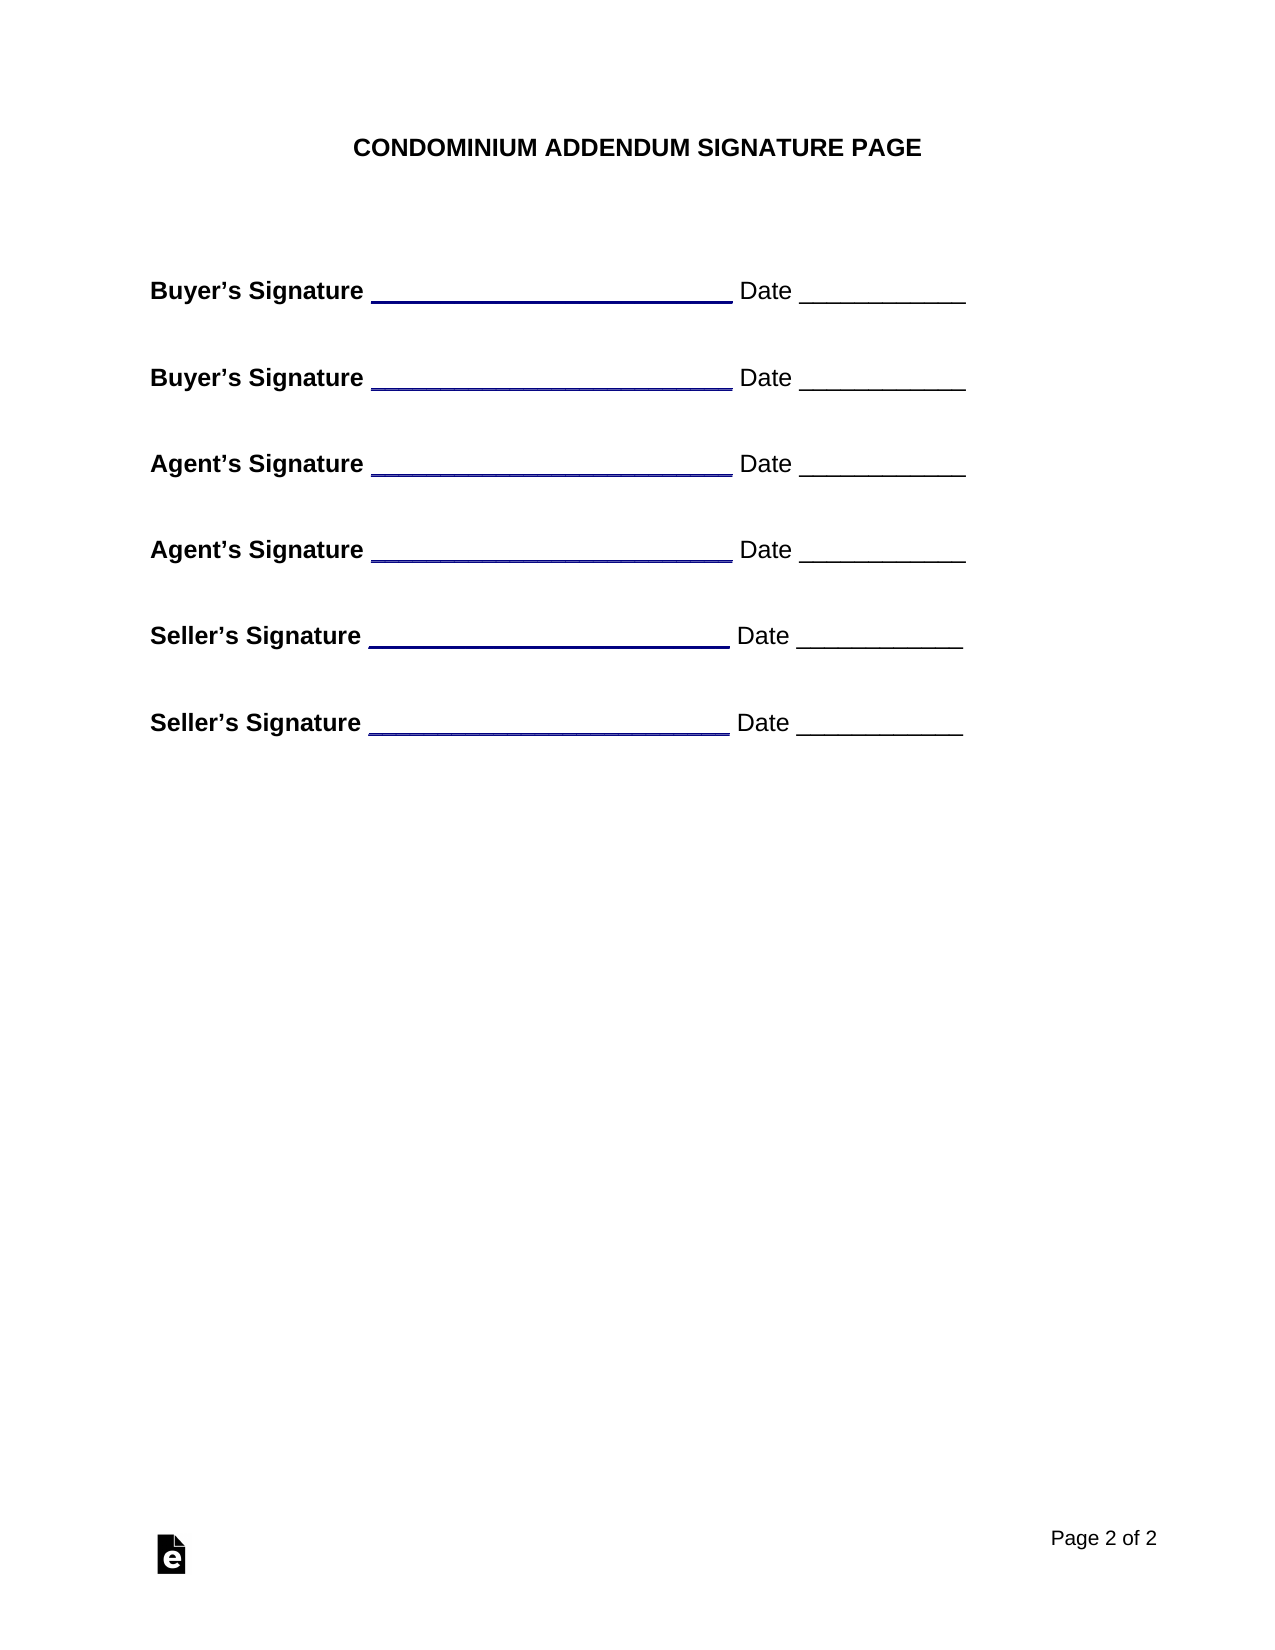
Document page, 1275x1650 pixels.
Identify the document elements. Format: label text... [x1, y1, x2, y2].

subtitle Agent’s Signature __________________________ Date ____________ [150, 449, 1125, 477]
subtitle Buyer’s Signature __________________________ Date ____________ [150, 276, 1125, 305]
text Seller’s Signature __________________________ Date ____________ [150, 707, 1125, 736]
subtitle Buyer’s Signature __________________________ Date ____________ [150, 362, 1125, 391]
subtitle Agent’s Signature __________________________ Date ____________ [150, 535, 1125, 564]
subtitle CONDOMINIUM ADDENDUM SIGNATURE PAGE [150, 132, 1125, 161]
subtitle Seller’s Signature __________________________ Date ____________ [150, 621, 1125, 650]
